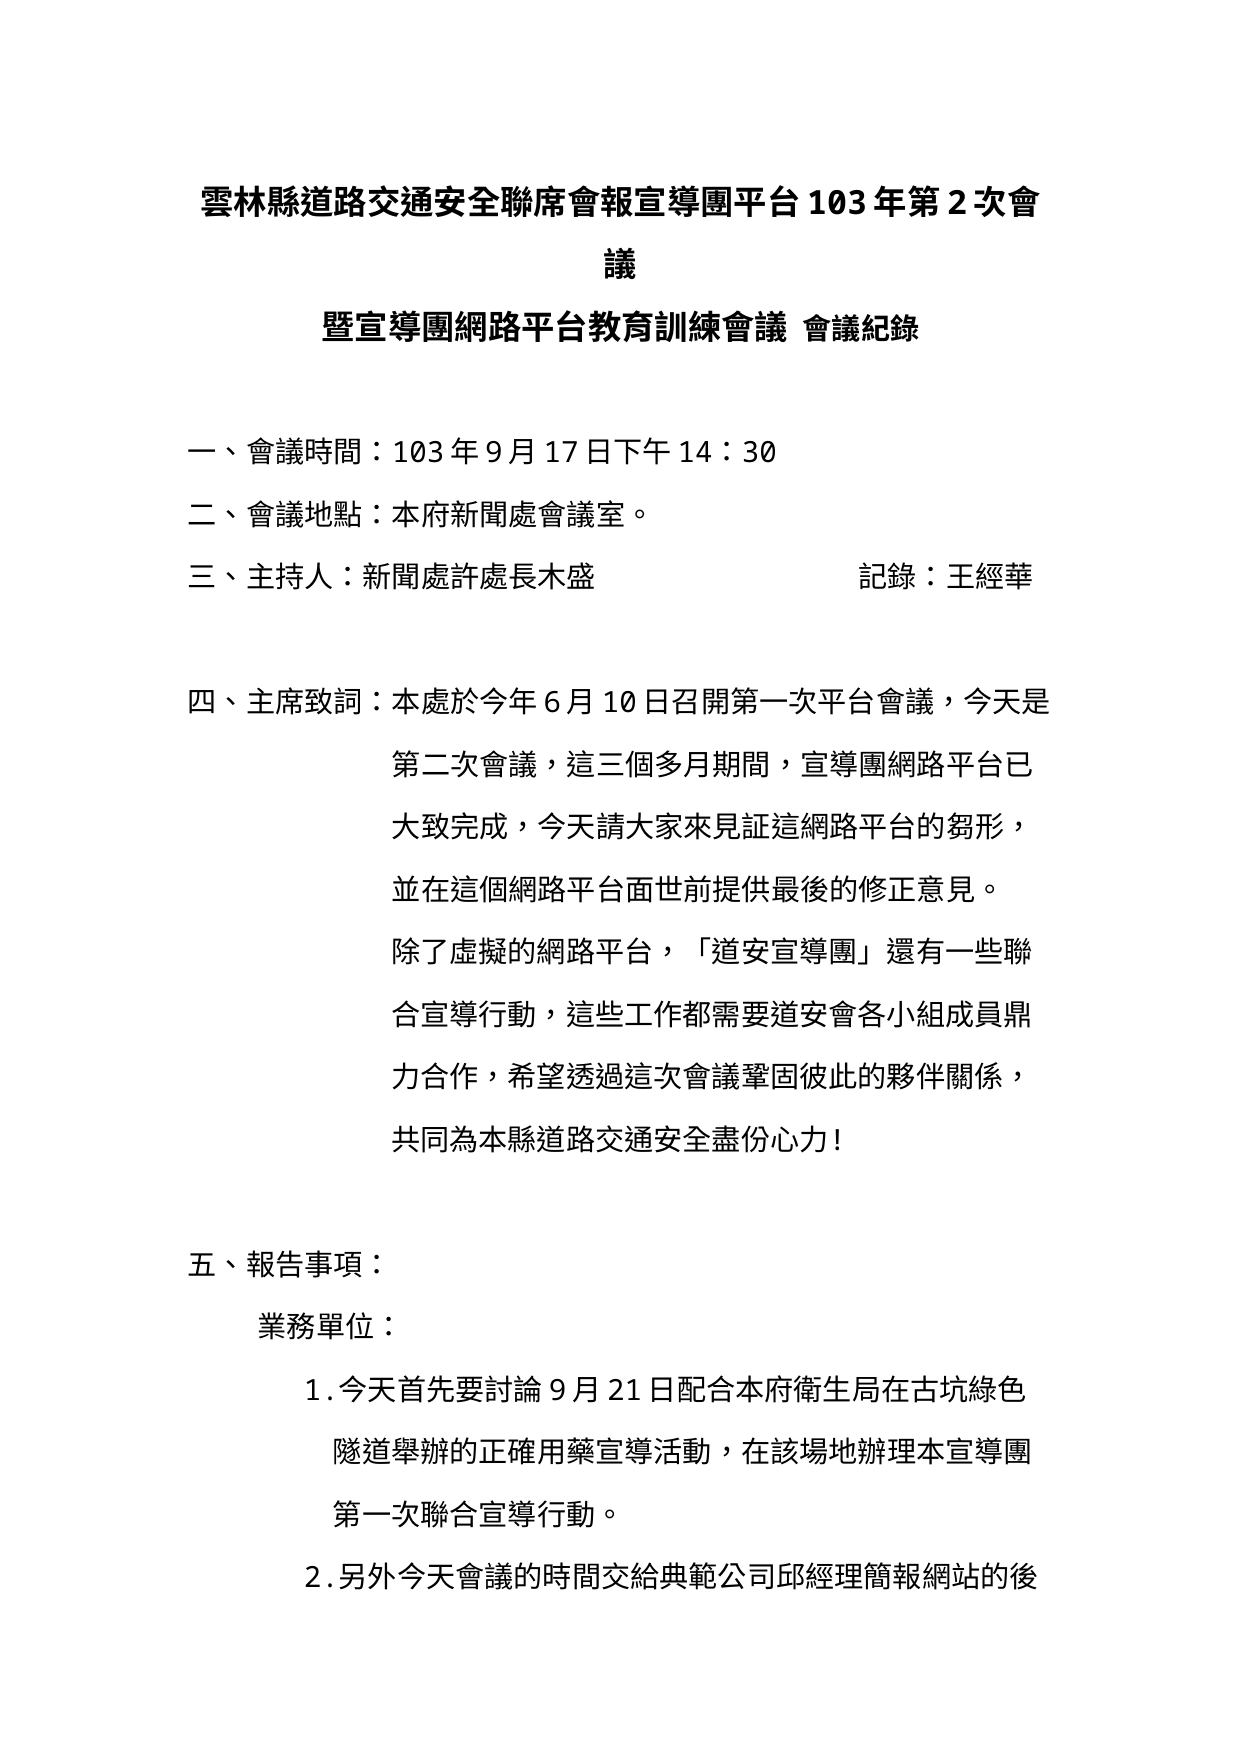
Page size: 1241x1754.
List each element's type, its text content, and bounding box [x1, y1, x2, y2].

text 三、主持人：新聞處許處長木盛 記錄：王經華 [187, 533, 1053, 596]
text 一、會議時間：103年9月17日下午14：30 [187, 408, 1053, 471]
text 暨宣導團網路平台教育訓練會議 會議紀錄 [187, 283, 1053, 346]
text 四、主席致詞：本處於今年6月10日召開第一次平台會議，今天是第二次會議，這三個多月期間，宣導團網路平台已大致完成，今天請大家來見証這網路平台的芻形，並在這個網路平台面世前提供最後的修正意見。 [187, 658, 1053, 908]
text 二、會議地點：本府新聞處會議室。 [187, 471, 1053, 533]
text 業務單位： [187, 1283, 1053, 1346]
text 雲林縣道路交通安全聯席會報宣導團平台103年第2次會議 [187, 158, 1053, 283]
text 五、報告事項： [187, 1221, 1053, 1283]
text 1.今天首先要討論9月21日配合本府衛生局在古坑綠色隧道舉辦的正確用藥宣導活動，在該場地辦理本宣導團第一次聯合宣導行動。 [303, 1346, 1053, 1533]
text 除了虛擬的網路平台，「道安宣導團」還有一些聯合宣導行動，這些工作都需要道安會各小組成員鼎力合作，希望透過這次會議鞏固彼此的夥伴關係，共同為本縣道路交通安全盡份心力! [391, 908, 1053, 1158]
text 2.另外今天會議的時間交給典範公司邱經理簡報網站的後 [303, 1533, 1053, 1596]
